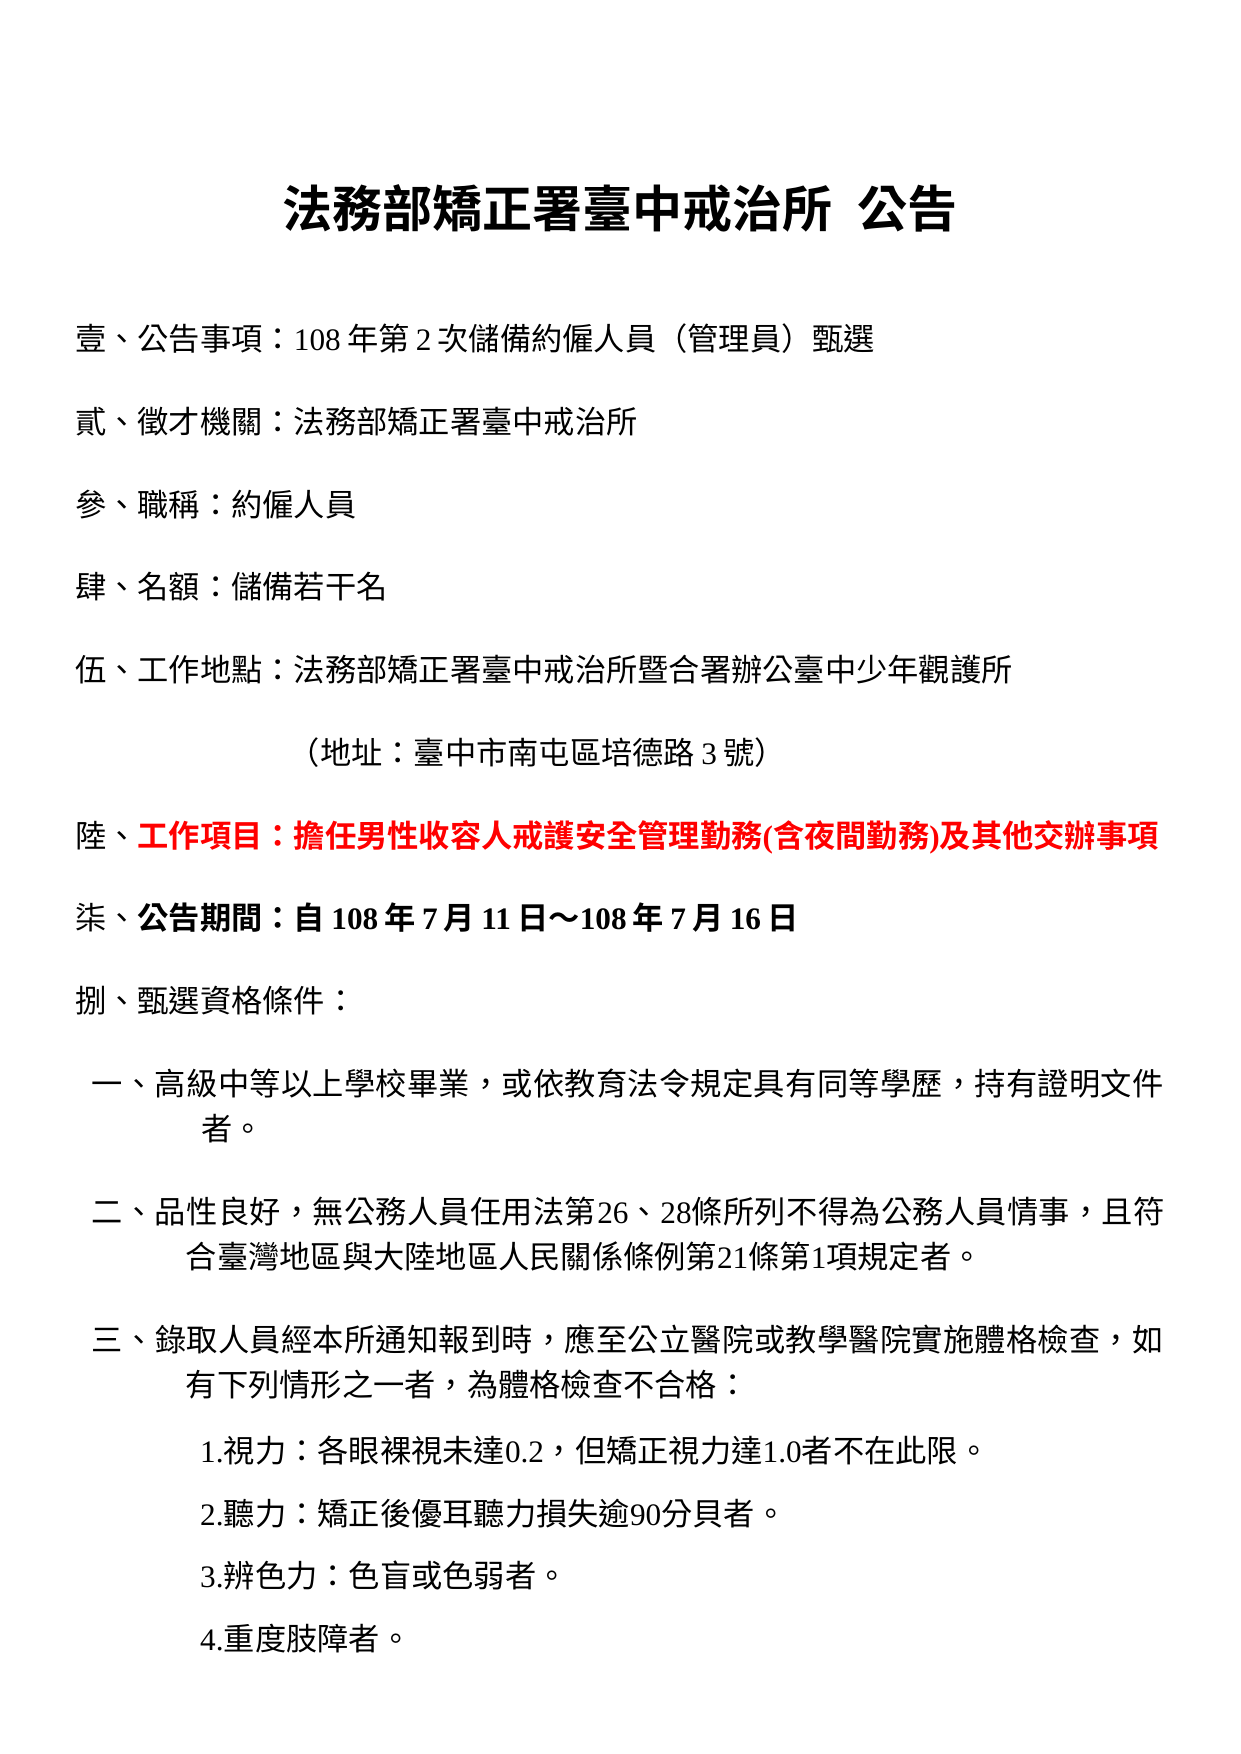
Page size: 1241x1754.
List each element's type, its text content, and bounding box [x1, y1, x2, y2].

text 捌、甄選資格條件： [75, 976, 1165, 1021]
text 1.視力：各眼裸視未達0.2，但矯正視力達1.0者不在此限。 [200, 1443, 1165, 1468]
text 壹、公告事項：108年第2次儲備約僱人員（管理員）甄選 [75, 314, 1165, 360]
text 一、高級中等以上學校畢業，或依教育法令規定具有同等學歷，持有證明文件者。 [75, 1059, 1165, 1149]
text 肆、名額：儲備若干名 [75, 563, 1165, 608]
text 陸、工作項目：擔任男性收容人戒護安全管理勤務(含夜間勤務)及其他交辦事項 [75, 811, 1165, 856]
text 三、錄取人員經本所通知報到時，應至公立醫院或教學醫院實施體格檢查，如有下列情形之一者，為體格檢查不合格： [75, 1315, 1165, 1405]
text （地址：臺中市南屯區培德路3號） [242, 728, 1165, 773]
text 柒、公告期間：自108年7月11日～108年7月16日 [75, 893, 1165, 939]
text 伍、工作地點：法務部矯正署臺中戒治所暨合署辦公臺中少年觀護所 [75, 645, 1165, 691]
text 2.聽力：矯正後優耳聽力損失逾90分貝者。 [200, 1505, 1165, 1530]
text 貳、徵才機關：法務部矯正署臺中戒治所 [75, 397, 1165, 442]
text 3.辨色力：色盲或色弱者。 [200, 1568, 1165, 1593]
text 法務部矯正署臺中戒治所 公告 [75, 133, 1165, 258]
text 二、品性良好，無公務人員任用法第26、28條所列不得為公務人員情事，且符合臺灣地區與大陸地區人民關係條例第21條第1項規定者。 [75, 1187, 1165, 1277]
text 4.重度肢障者。 [200, 1630, 1165, 1655]
text 參、職稱：約僱人員 [75, 480, 1165, 525]
